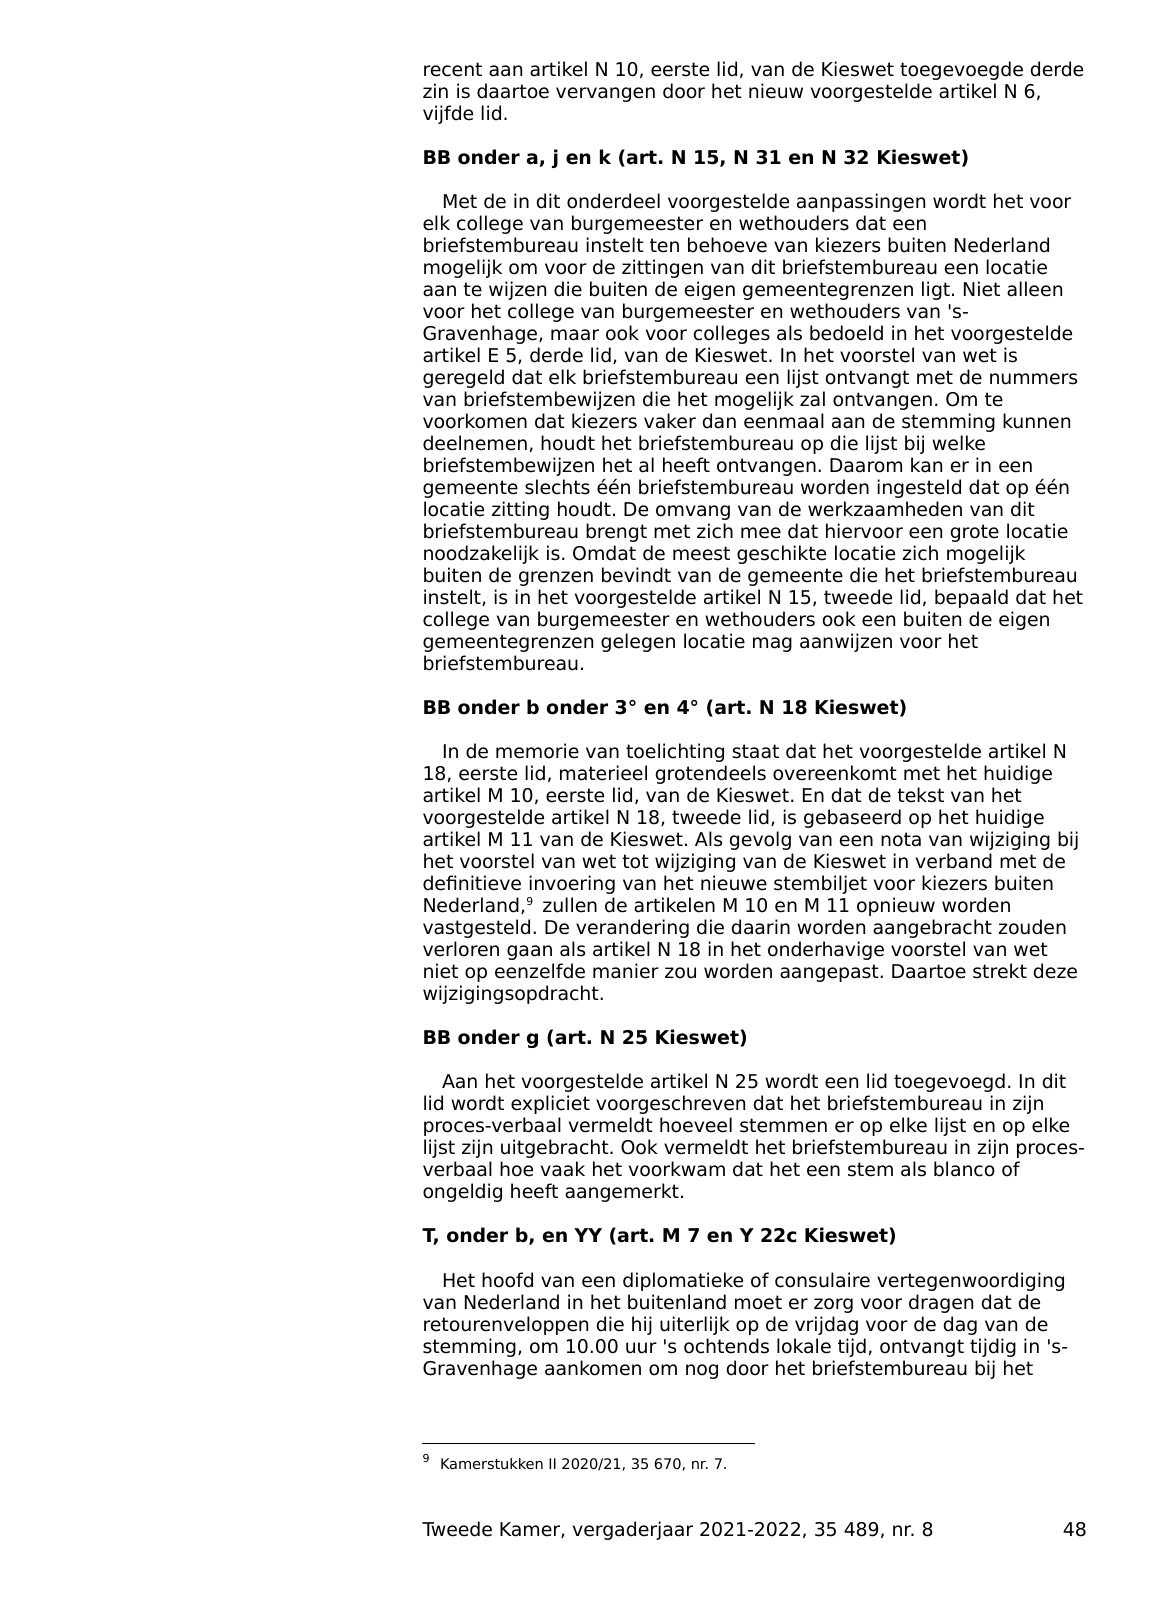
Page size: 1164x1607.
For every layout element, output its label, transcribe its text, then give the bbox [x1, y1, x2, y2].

text Het hoofd van een diplomatieke of consulaire vertegenwoordiging van Nederland in het buitenland moet er zorg voor dragen dat de retourenveloppen die hij uiterlijk op de vrijdag voor de dag van de stemming, om 10.00 uur 's ochtends lokale tijd, ontvangt tijdig in 's-Gravenhage aankomen om nog door het briefstembureau bij het [422, 1269, 1087, 1379]
text Met de in dit onderdeel voorgestelde aanpassingen wordt het voor elk college van burgemeester en wethouders dat een briefstembureau instelt ten behoeve van kiezers buiten Nederland mogelijk om voor de zittingen van dit briefstembureau een locatie aan te wijzen die buiten de eigen gemeentegrenzen ligt. Niet alleen voor het college van burgemeester en wethouders van 's-Gravenhage, maar ook voor colleges als bedoeld in het voorgestelde artikel E 5, derde lid, van de Kieswet. In het voorstel van wet is geregeld dat elk briefstembureau een lijst ontvangt met de nummers van briefstembewijzen die het mogelijk zal ontvangen. Om te voorkomen dat kiezers vaker dan eenmaal aan de stemming kunnen deelnemen, houdt het briefstembureau op die lijst bij welke briefstembewijzen het al heeft ontvangen. Daarom kan er in een gemeente slechts één briefstembureau worden ingesteld dat op één locatie zitting houdt. De omvang van de werkzaamheden van dit briefstembureau brengt met zich mee dat hiervoor een grote locatie noodzakelijk is. Omdat de meest geschikte locatie zich mogelijk buiten de grenzen bevindt van de gemeente die het briefstembureau instelt, is in het voorgestelde artikel N 15, tweede lid, bepaald dat het college van burgemeester en wethouders ook een buiten de eigen gemeentegrenzen gelegen locatie mag aanwijzen voor het briefstembureau. [422, 191, 1087, 675]
text In de memorie van toelichting staat dat het voorgestelde artikel N 18, eerste lid, materieel grotendeels overeenkomt met het huidige artikel M 10, eerste lid, van de Kieswet. En dat de tekst van het voorgestelde artikel N 18, tweede lid, is gebaseerd op het huidige artikel M 11 van de Kieswet. Als gevolg van een nota van wijziging bij het voorstel van wet tot wijziging van de Kieswet in verband met de definitieve invoering van het nieuwe stembiljet voor kiezers buiten Nederland, zullen de artikelen M 10 en M 11 opnieuw worden vastgesteld. De verandering die daarin worden aangebracht zouden verloren gaan als artikel N 18 in het onderhavige voorstel van wet niet op eenzelfde manier zou worden aangepast. Daartoe strekt deze wijzigingsopdracht. [422, 741, 1087, 1005]
text Aan het voorgestelde artikel N 25 wordt een lid toegevoegd. In dit lid wordt expliciet voorgeschreven dat het briefstembureau in zijn proces-verbaal vermeldt hoeveel stemmen er op elke lijst en op elke lijst zijn uitgebracht. Ook vermeldt het briefstembureau in zijn proces-verbaal hoe vaak het voorkwam dat het een stem als blanco of ongeldig heeft aangemerkt. [422, 1071, 1087, 1203]
subtitle BB onder g (art. N 25 Kieswet) [422, 1027, 1087, 1049]
text Kamerstukken II 2020/21, 35 670, nr. 7. [422, 1452, 1087, 1474]
subtitle T, onder b, en YY (art. M 7 en Y 22c Kieswet) [422, 1225, 1087, 1247]
subtitle BB onder b onder 3° en 4° (art. N 18 Kieswet) [422, 697, 1087, 719]
text recent aan artikel N 10, eerste lid, van de Kieswet toegevoegde derde zin is daartoe vervangen door het nieuw voorgestelde artikel N 6, vijfde lid. [422, 59, 1087, 125]
subtitle BB onder a, j en k (art. N 15, N 31 en N 32 Kieswet) [422, 147, 1087, 169]
